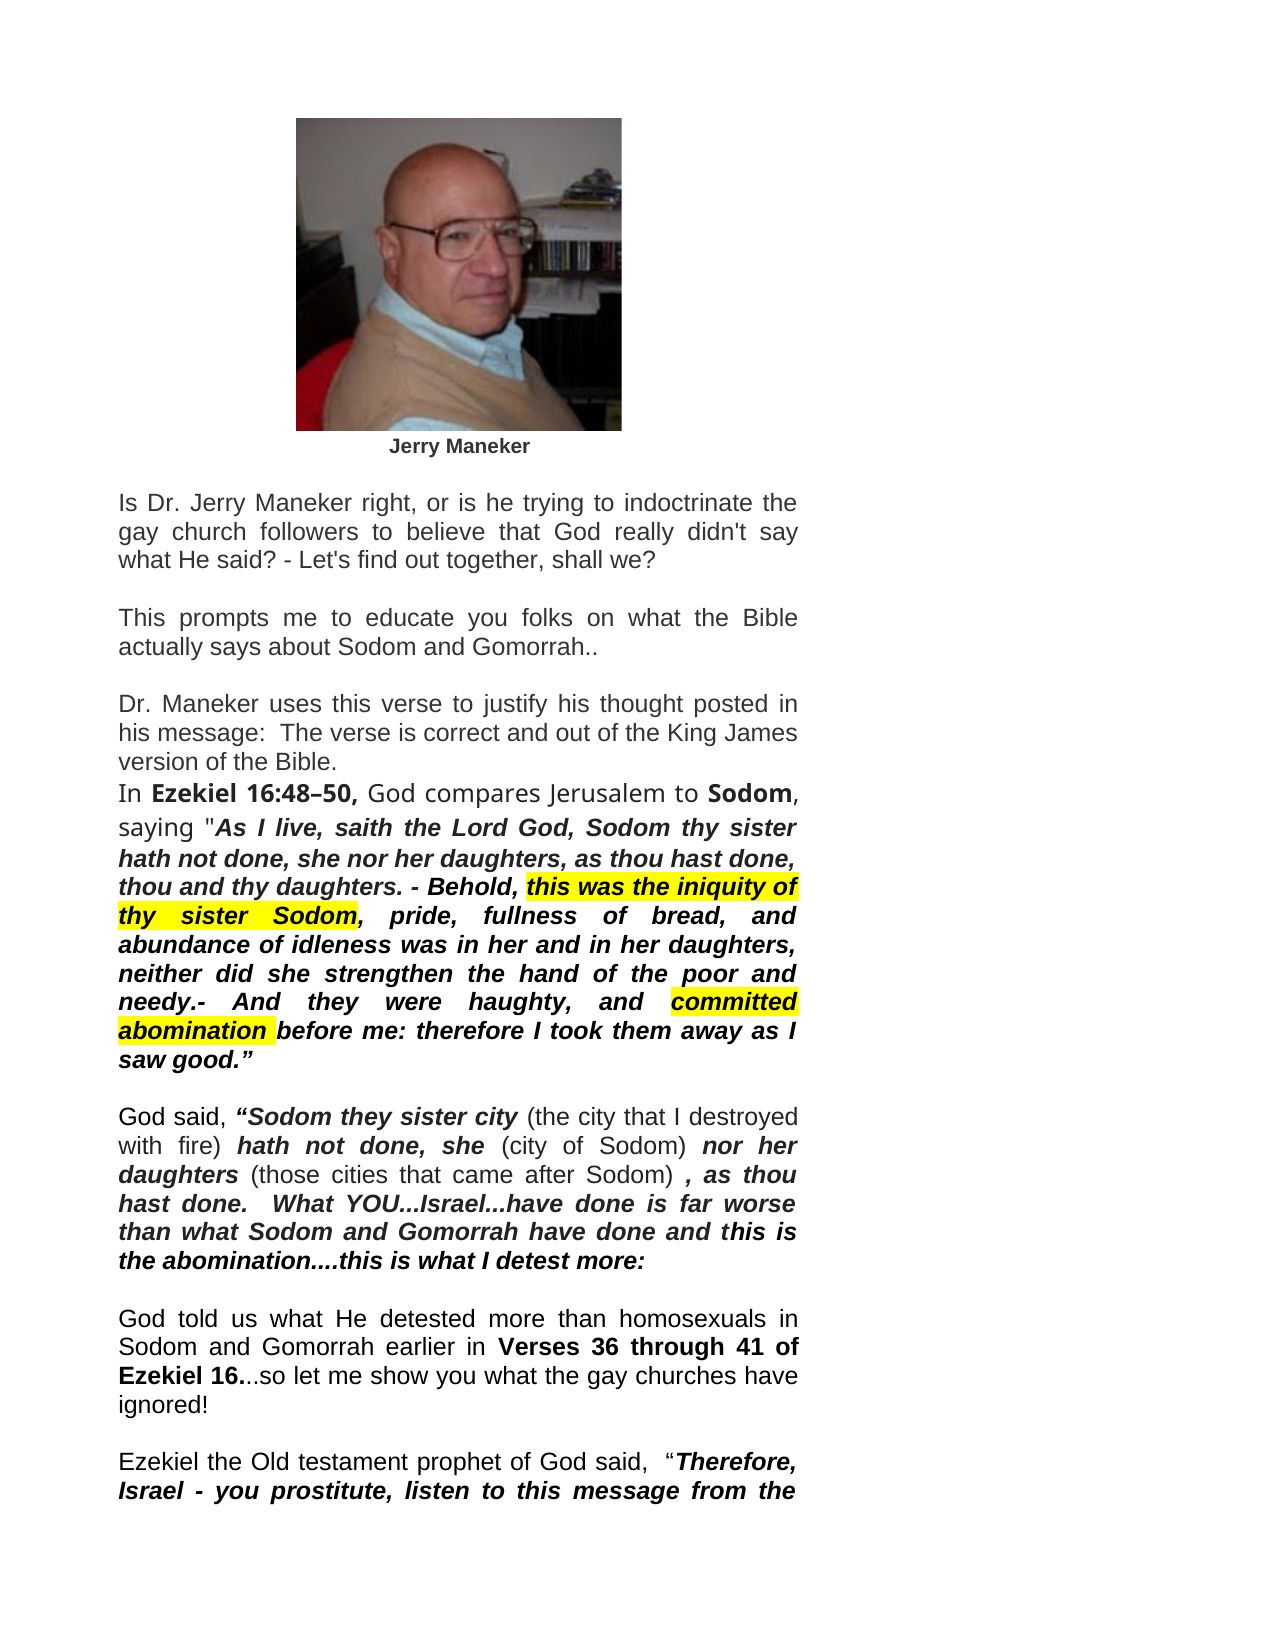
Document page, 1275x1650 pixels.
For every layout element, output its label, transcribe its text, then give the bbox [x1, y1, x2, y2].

text Is Dr. Jerry Maneker right, or is he trying to indoctrinate the gay church followers to believe that God really didn't say what He said? - Let's find out together, shall we? [118, 488, 799, 574]
text This prompts me to educate you folks on what the Bible actually says about Sodom and Gomorrah.. [118, 603, 799, 660]
text God said, “Sodom they sister city (the city that I destroyed with fire) hath not done, she (city of Sodom) nor her daughters (those cities that came after Sodom) , as thou hast done. What YOU...Israel...have done is far worse than what Sodom and Gomorrah have done and this is the abomination....this is what I detest more: [118, 1102, 799, 1275]
text Ezekiel the Old testament prophet of God said, “Therefore, Israel - you prostitute, listen to this message from the [118, 1447, 799, 1505]
text God told us what He detested more than homosexuals in Sodom and Gomorrah earlier in Verses 36 through 41 of Ezekiel 16...so let me show you what the gay churches have ignored! [118, 1303, 799, 1418]
text Jerry Maneker [118, 118, 799, 459]
picture [296, 118, 622, 431]
text In Ezekiel 16:48–50, God compares Jerusalem to Sodom, saying "As I live, saith the Lord God, Sodom thy sister hath not done, she nor her daughters, as thou hast done, thou and thy daughters. - Behold, this was the iniquity of thy sister Sodom, pride, fullness of bread, and abundance of idleness was in her and in her daughters, neither did she strengthen the hand of the poor and needy.- And they were haughty, and committed abomination before me: therefore I took them away as I saw good.” [118, 775, 799, 1073]
text Dr. Maneker uses this verse to justify his thought posted in his message: The verse is correct and out of the King James version of the Bible. [118, 689, 799, 775]
